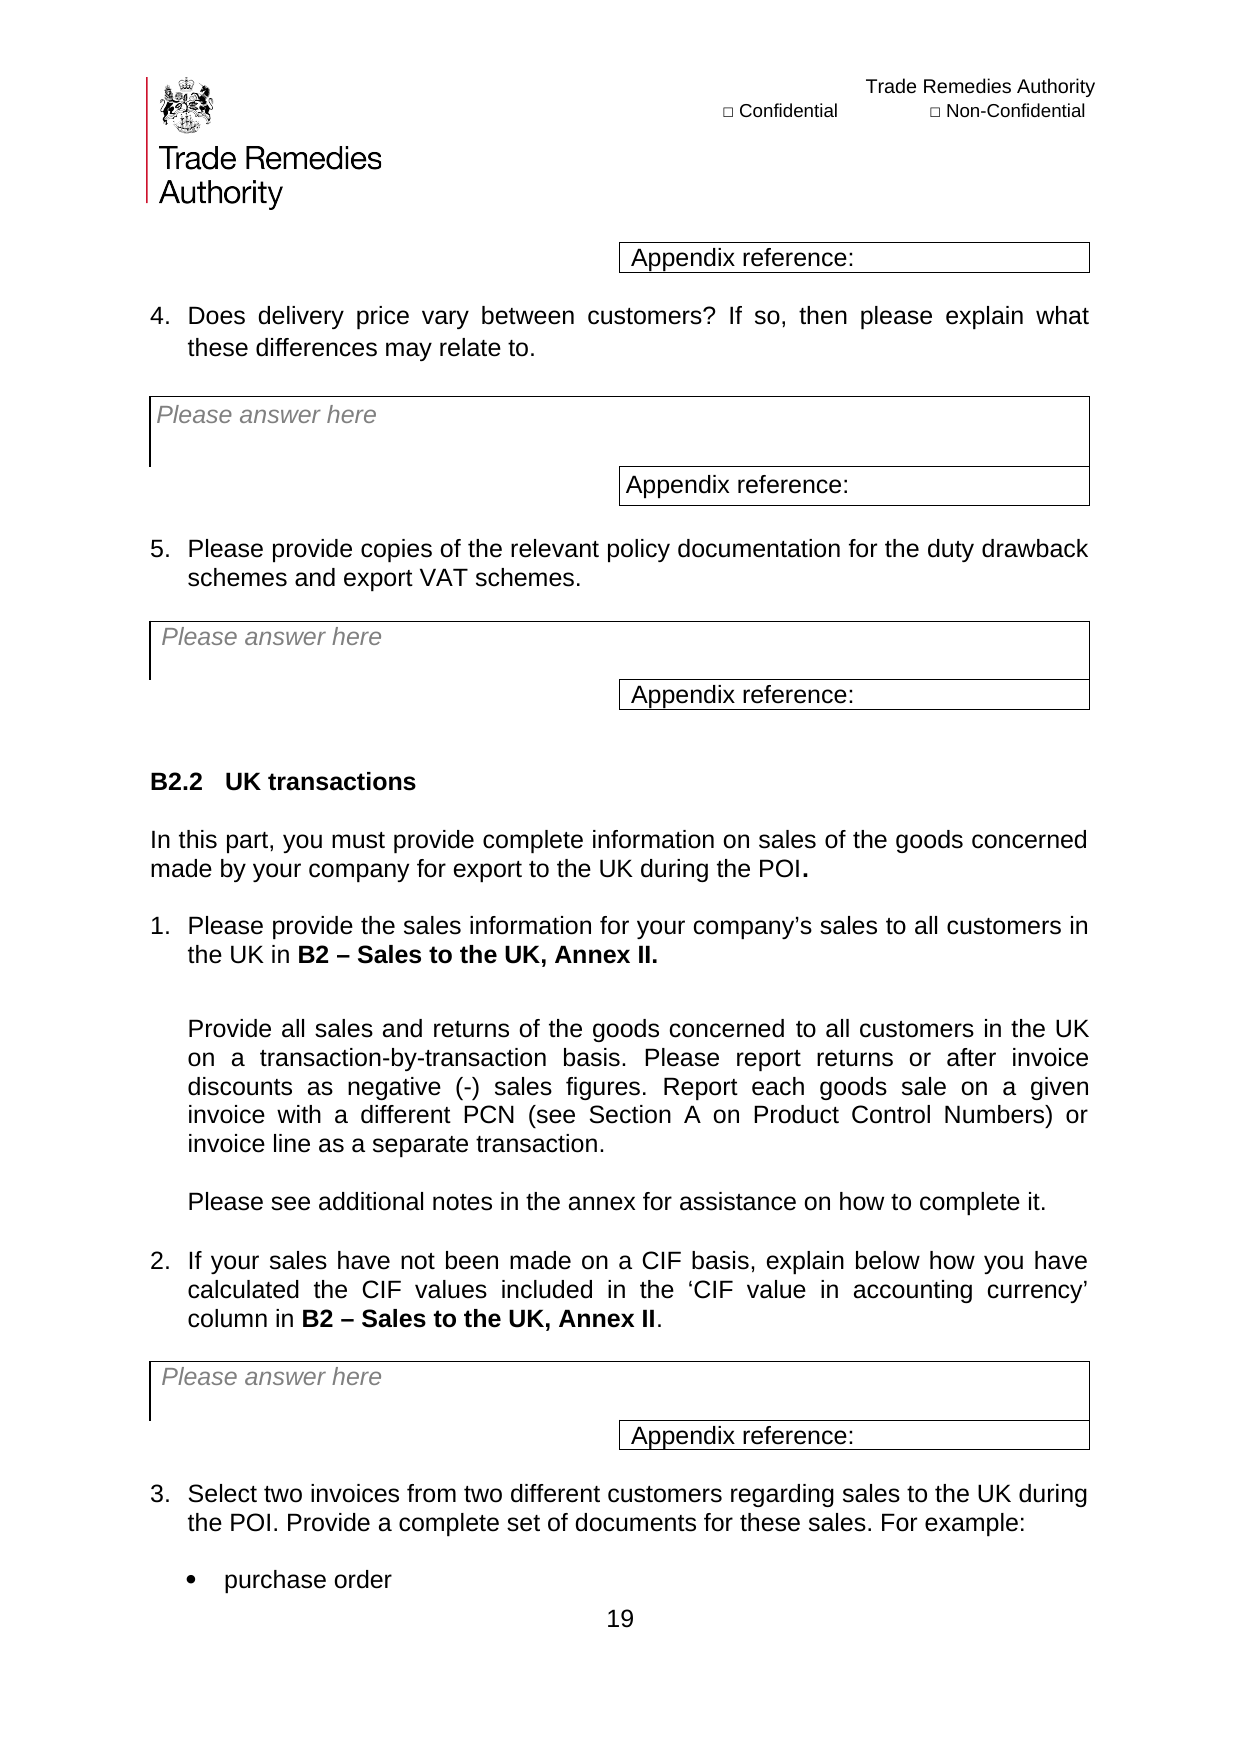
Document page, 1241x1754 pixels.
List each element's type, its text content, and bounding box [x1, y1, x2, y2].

list Please provide the sales information for your company’s sales to all customers in the UK in B2 – Sales to the UK, Annex II. [150, 911, 1090, 969]
table_cell Appendix reference: [620, 1421, 1089, 1449]
text Provide all sales and returns of the goods concerned to all customers in the UK on a transaction-by-transaction basis. Please report returns or after invoice discounts as negative (-) sales figures. Report each goods sale on a given invoice with a different PCN (see Section A on Product Control Numbers) or invoice line as a separate transaction. [187, 1014, 1090, 1158]
text In this part, you must provide complete information on sales of the goods concerned made by your company for export to the UK during the POI. [150, 825, 1090, 882]
table_header Please answer here [151, 1362, 1089, 1419]
list Please see additional notes in the annex for assistance on how to complete it. [187, 1187, 1090, 1215]
list Please provide copies of the relevant policy documentation for the duty drawback schemes and export VAT schemes. [150, 534, 1090, 592]
table_cell [150, 467, 619, 504]
table_cell [150, 1421, 619, 1449]
list Does delivery price vary between customers? If so, then please explain what these differences may relate to. [150, 301, 1090, 362]
table_header Please answer here [151, 622, 1089, 679]
table_header Please answer here [151, 397, 1089, 466]
table_cell [150, 243, 619, 272]
subtitle B2.2 UK transactions [150, 767, 1090, 796]
list purchase order [187, 1565, 1090, 1594]
list Select two invoices from two different customers regarding sales to the UK during the POI. Provide a complete set of documents for these sales. For example: [150, 1479, 1090, 1537]
table_cell Appendix reference: [620, 243, 1089, 272]
table_cell Appendix reference: [620, 680, 1089, 709]
table_cell Appendix reference: [620, 467, 1089, 504]
table_cell [150, 680, 619, 709]
list If your sales have not been made on a CIF basis, explain below how you have calculated the CIF values included in the ‘CIF value in accounting currency’ column in B2 – Sales to the UK, Annex II. [150, 1246, 1090, 1332]
